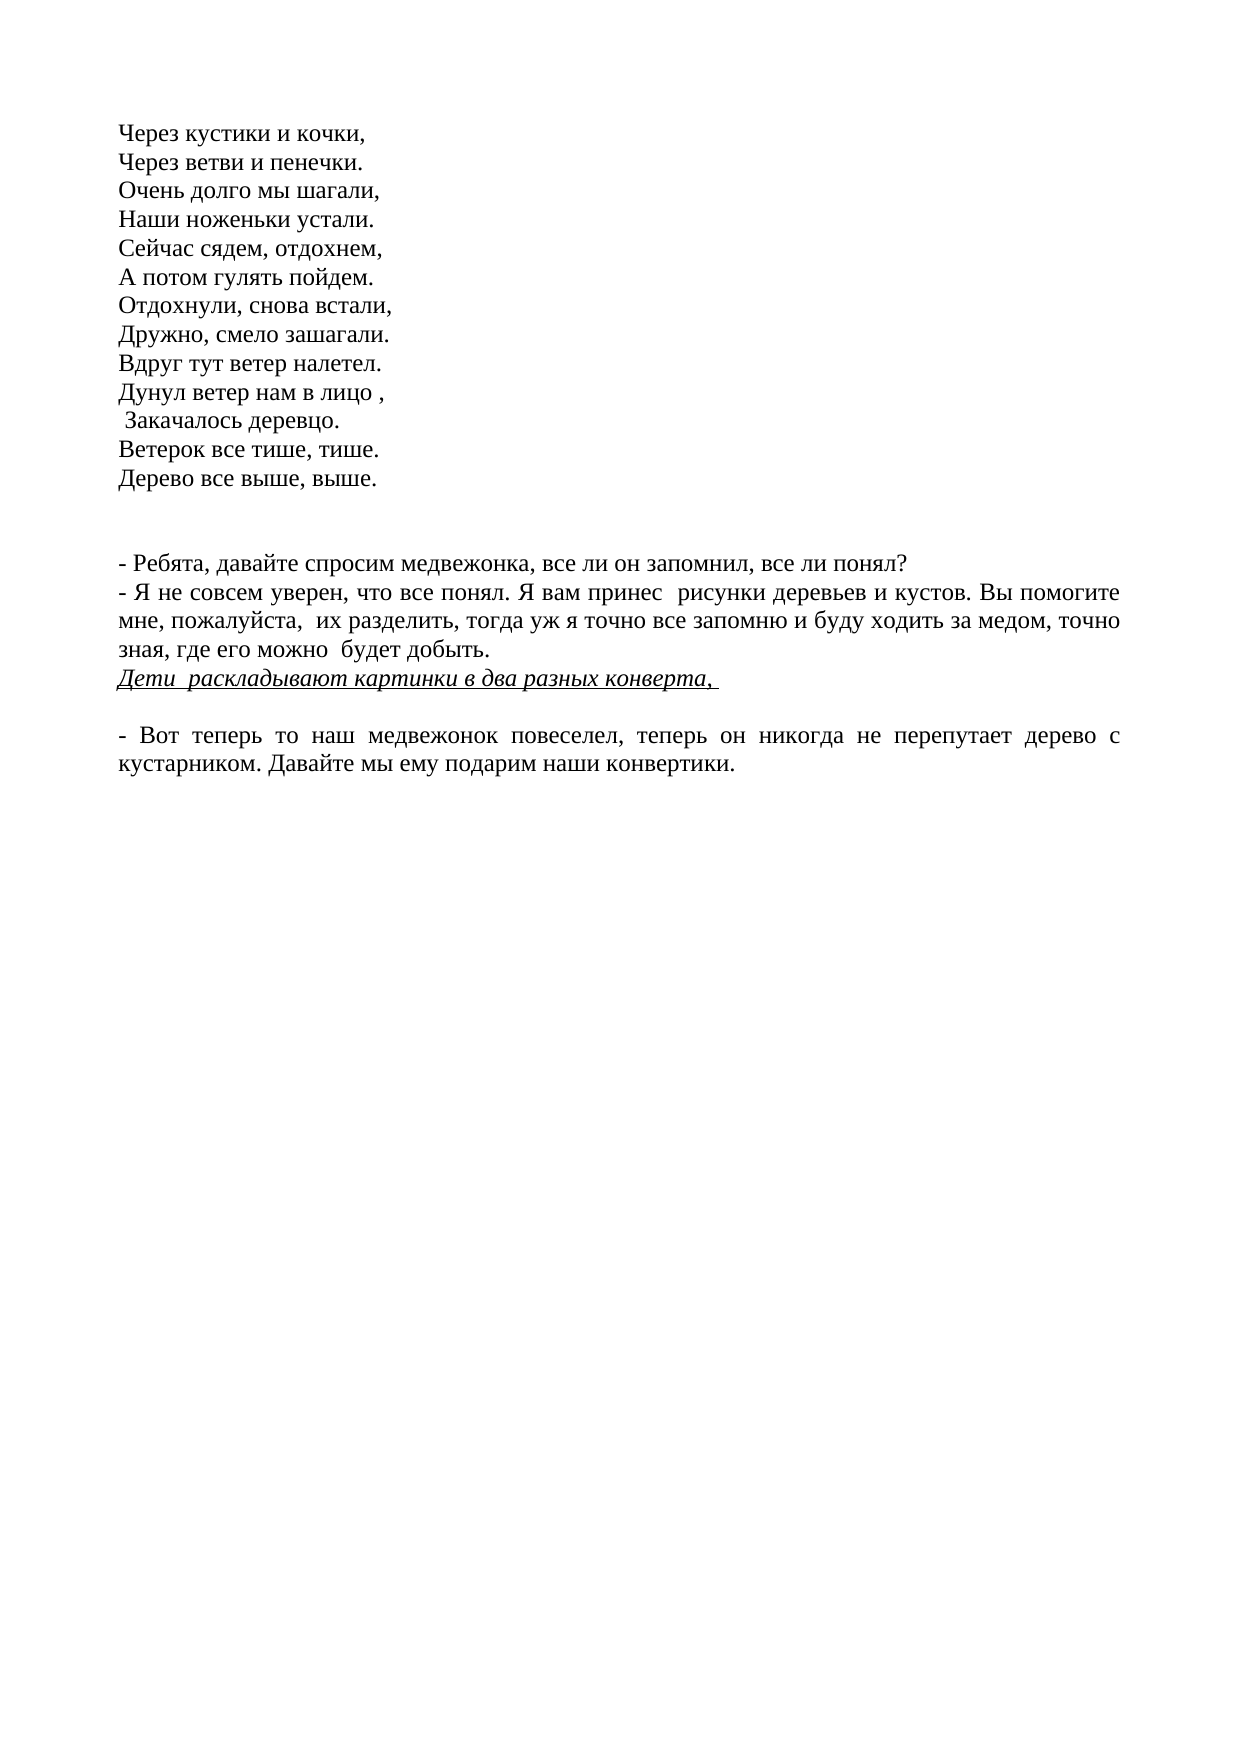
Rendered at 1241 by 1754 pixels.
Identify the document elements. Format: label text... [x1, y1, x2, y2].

text Закачалось деревцо. [118, 406, 1122, 434]
text - Ребята, давайте спросим медвежонка, все ли он запомнил, все ли понял? [118, 548, 1122, 577]
text Через ветви и пенечки. [118, 147, 1122, 176]
text Вдруг тут ветер налетел. [118, 348, 1122, 377]
text Ветерок все тише, тише. [118, 434, 1122, 463]
text Наши ноженьки устали. [118, 204, 1122, 233]
text А потом гулять пойдем. [118, 262, 1122, 291]
text Сейчас сядем, отдохнем, [118, 233, 1122, 262]
text Дети раскладывают картинки в два разных конверта, [118, 663, 1122, 692]
text Очень долго мы шагали, [118, 176, 1122, 204]
text - Я не совсем уверен, что все понял. Я вам принес рисунки деревьев и кустов. Вы помогите мне, пожалуйста, их разделить, тогда уж я точно все запомню и буду ходить за медом, точно зная, где его можно будет добыть. [118, 577, 1122, 663]
text Дружно, смело зашагали. [118, 319, 1122, 348]
text Через кустики и кочки, [118, 118, 1122, 147]
text - Вот теперь то наш медвежонок повеселел, теперь он никогда не перепутает дерево с кустарником. Давайте мы ему подарим наши конвертики. [118, 720, 1122, 777]
text Дерево все выше, выше. [118, 463, 1122, 492]
text Отдохнули, снова встали, [118, 291, 1122, 319]
text Дунул ветер нам в лицо , [118, 377, 1122, 406]
